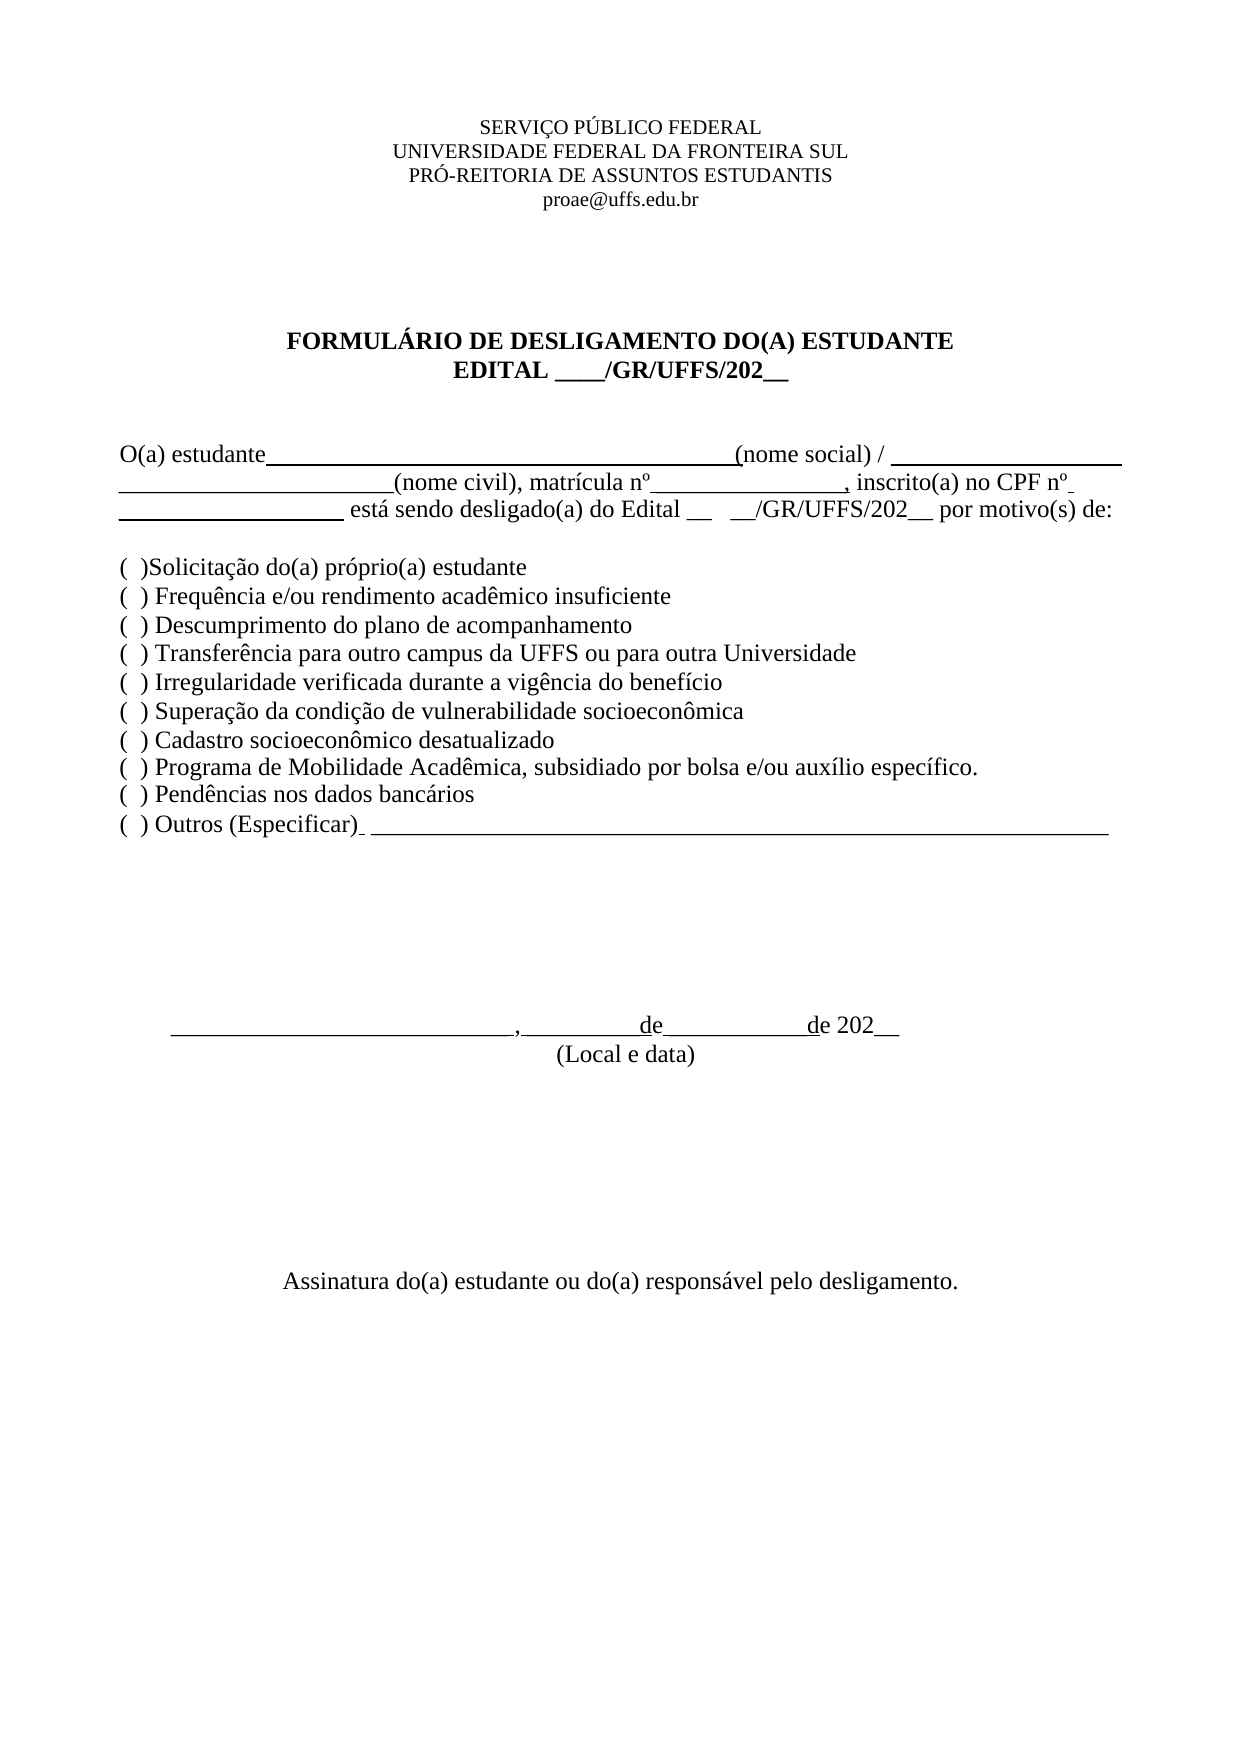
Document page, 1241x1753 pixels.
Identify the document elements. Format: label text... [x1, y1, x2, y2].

text ( ) Transferência para outro campus da UFFS ou para outra Universidade [119, 638, 1122, 667]
text PRÓ-REITORIA DE ASSUNTOS ESTUDANTIS [119, 163, 1122, 187]
text Assinatura do(a) estudante ou do(a) responsável pelo desligamento. [119, 1266, 1122, 1295]
text EDITAL ____/GR/UFFS/202__ [119, 355, 1122, 384]
text ( ) Pendências nos dados bancários [119, 781, 991, 808]
text SERVIÇO PÚBLICO FEDERAL [119, 115, 1122, 139]
text ( ) Cadastro socioeconômico desatualizado [119, 725, 1122, 753]
text (Local e data) [119, 1039, 695, 1067]
text ( ) Irregularidade verificada durante a vigência do benefício [119, 667, 1122, 696]
text proae@uffs.edu.br [119, 187, 1122, 211]
text ( ) Frequência e/ou rendimento acadêmico insuficiente [119, 581, 1122, 610]
text FORMULÁRIO DE DESLIGAMENTO DO(A) ESTUDANTE [119, 326, 1122, 355]
text ___________________________ , _________de ___________de 202__ [119, 1010, 951, 1039]
text ( ) Outros (Especificar) ___________________________________________________________ [119, 809, 1122, 837]
text O(a) estudante ____________________________________ (nome social) / __________________ ______________________(nome civil), matrícula nº _______________, inscrito(a) no CPF nº ______________ ___ está sendo desligado(a) do Edital __ __/GR/UFFS/202__ por motivo(s) de: [119, 441, 1123, 523]
text UNIVERSIDADE FEDERAL DA FRONTEIRA SUL [119, 139, 1122, 163]
text ( )Solicitação do(a) próprio(a) estudante [119, 552, 1122, 581]
text ( ) Superação da condição de vulnerabilidade socioeconômica [119, 696, 1122, 725]
text ( ) Programa de Mobilidade Acadêmica, subsidiado por bolsa e/ou auxílio específico. [119, 753, 991, 781]
text ( ) Descumprimento do plano de acompanhamento [119, 610, 1122, 638]
